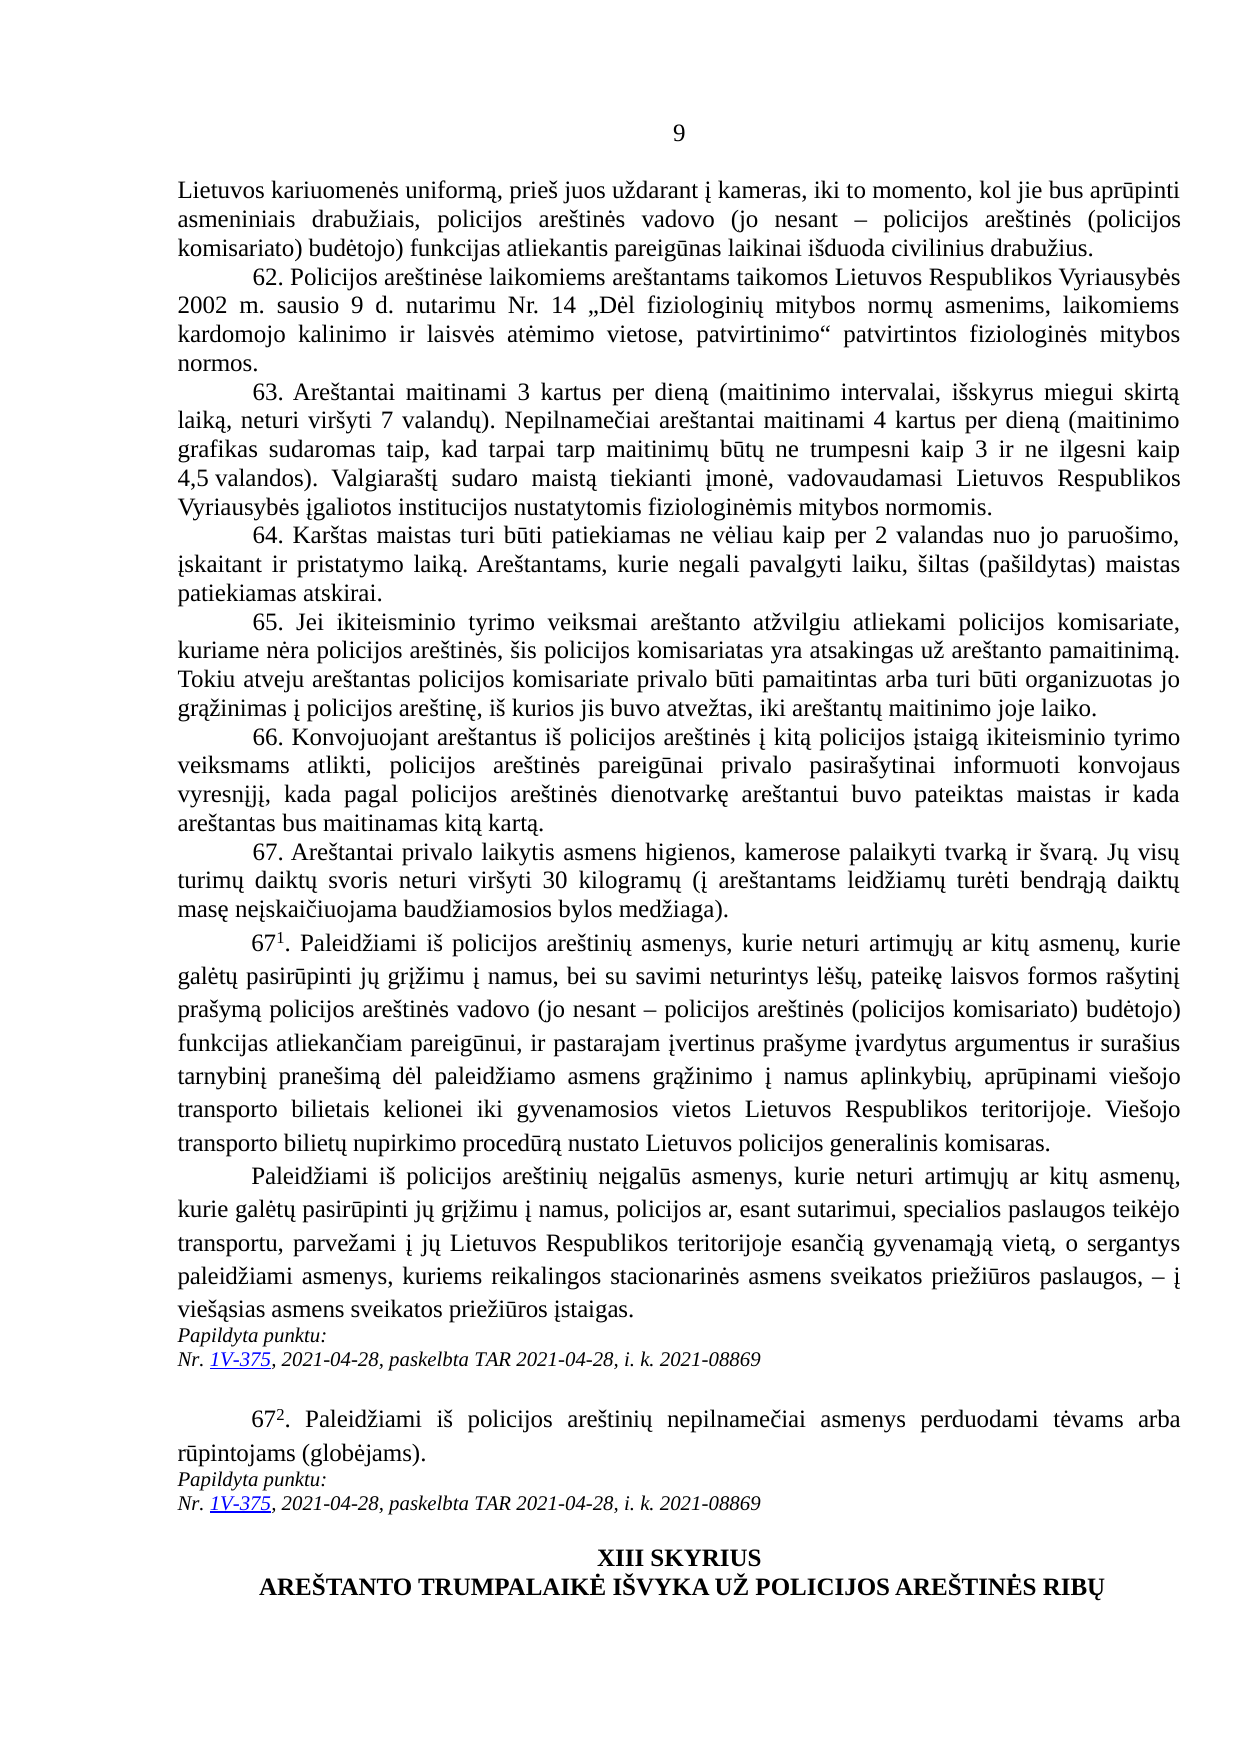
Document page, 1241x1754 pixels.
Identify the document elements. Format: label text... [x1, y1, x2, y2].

text 62. Policijos areštinėse laikomiems areštantams taikomos Lietuvos Respublikos Vyriausybės 2002 m. sausio 9 d. nutarimu Nr. 14 „Dėl fiziologinių mitybos normų asmenims, laikomiems kardomojo kalinimo ir laisvės atėmimo vietose, patvirtinimo“ patvirtintos fiziologinės mitybos normos. [177, 262, 1181, 377]
text AREŠTANTO TRUMPALAIKĖ IŠVYKA UŽ POLICIJOS AREŠTINĖS RIBŲ [177, 1572, 1181, 1601]
text 63. Areštantai maitinami 3 kartus per dieną (maitinimo intervalai, išskyrus miegui skirtą laiką, neturi viršyti 7 valandų). Nepilnamečiai areštantai maitinami 4 kartus per dieną (maitinimo grafikas sudaromas taip, kad tarpai tarp maitinimų būtų ne trumpesni kaip 3 ir ne ilgesni kaip 4,5 valandos). Valgiaraštį sudaro maistą tiekianti įmonė, vadovaudamasi Lietuvos Respublikos Vyriausybės įgaliotos institucijos nustatytomis fiziologinėmis mitybos normomis. [177, 377, 1181, 521]
text XIII SKYRIUS [177, 1543, 1181, 1572]
text Papildyta punktu: [177, 1323, 1181, 1347]
text 672. Paleidžiami iš policijos areštinių nepilnamečiai asmenys perduodami tėvams arba rūpintojams (globėjams). [177, 1400, 1181, 1467]
text Lietuvos kariuomenės uniformą, prieš juos uždarant į kameras, iki to momento, kol jie bus aprūpinti asmeniniais drabužiais, policijos areštinės vadovo (jo nesant – policijos areštinės (policijos komisariato) budėtojo) funkcijas atliekantis pareigūnas laikinai išduoda civilinius drabužius. [177, 176, 1181, 262]
text 65. Jei ikiteisminio tyrimo veiksmai areštanto atžvilgiu atliekami policijos komisariate, kuriame nėra policijos areštinės, šis policijos komisariatas yra atsakingas už areštanto pamaitinimą. Tokiu atveju areštantas policijos komisariate privalo būti pamaitintas arba turi būti organizuotas jo grąžinimas į policijos areštinę, iš kurios jis buvo atvežtas, iki areštantų maitinimo joje laiko. [177, 607, 1181, 722]
text 64. Karštas maistas turi būti patiekiamas ne vėliau kaip per 2 valandas nuo jo paruošimo, įskaitant ir pristatymo laiką. Areštantams, kurie negali pavalgyti laiku, šiltas (pašildytas) maistas patiekiamas atskirai. [177, 521, 1181, 607]
text 671. Paleidžiami iš policijos areštinių asmenys, kurie neturi artimųjų ar kitų asmenų, kurie galėtų pasirūpinti jų grįžimu į namus, bei su savimi neturintys lėšų, pateikę laisvos formos rašytinį prašymą policijos areštinės vadovo (jo nesant – policijos areštinės (policijos komisariato) budėtojo) funkcijas atliekančiam pareigūnui, ir pastarajam įvertinus prašyme įvardytus argumentus ir surašius tarnybinį pranešimą dėl paleidžiamo asmens grąžinimo į namus aplinkybių, aprūpinami viešojo transporto bilietais kelionei iki gyvenamosios vietos Lietuvos Respublikos teritorijoje. Viešojo transporto bilietų nupirkimo procedūrą nustato Lietuvos policijos generalinis komisaras. [177, 923, 1181, 1156]
text 66. Konvojuojant areštantus iš policijos areštinės į kitą policijos įstaigą ikiteisminio tyrimo veiksmams atlikti, policijos areštinės pareigūnai privalo pasirašytinai informuoti konvojaus vyresnįjį, kada pagal policijos areštinės dienotvarkę areštantui buvo pateiktas maistas ir kada areštantas bus maitinamas kitą kartą. [177, 722, 1181, 837]
text Nr. 1V-375, 2021-04-28, paskelbta TAR 2021-04-28, i. k. 2021-08869 [177, 1491, 1181, 1515]
text 67. Areštantai privalo laikytis asmens higienos, kamerose palaikyti tvarką ir švarą. Jų visų turimų daiktų svoris neturi viršyti 30 kilogramų (į areštantams leidžiamų turėti bendrąją daiktų masę neįskaičiuojama baudžiamosios bylos medžiaga). [177, 837, 1181, 923]
text Paleidžiami iš policijos areštinių neįgalūs asmenys, kurie neturi artimųjų ar kitų asmenų, kurie galėtų pasirūpinti jų grįžimu į namus, policijos ar, esant sutarimui, specialios paslaugos teikėjo transportu, parvežami į jų Lietuvos Respublikos teritorijoje esančią gyvenamąją vietą, o sergantys paleidžiami asmenys, kuriems reikalingos stacionarinės asmens sveikatos priežiūros paslaugos, – į viešąsias asmens sveikatos priežiūros įstaigas. [177, 1156, 1181, 1323]
text Papildyta punktu: [177, 1467, 1181, 1491]
text Nr. 1V-375, 2021-04-28, paskelbta TAR 2021-04-28, i. k. 2021-08869 [177, 1347, 1181, 1371]
